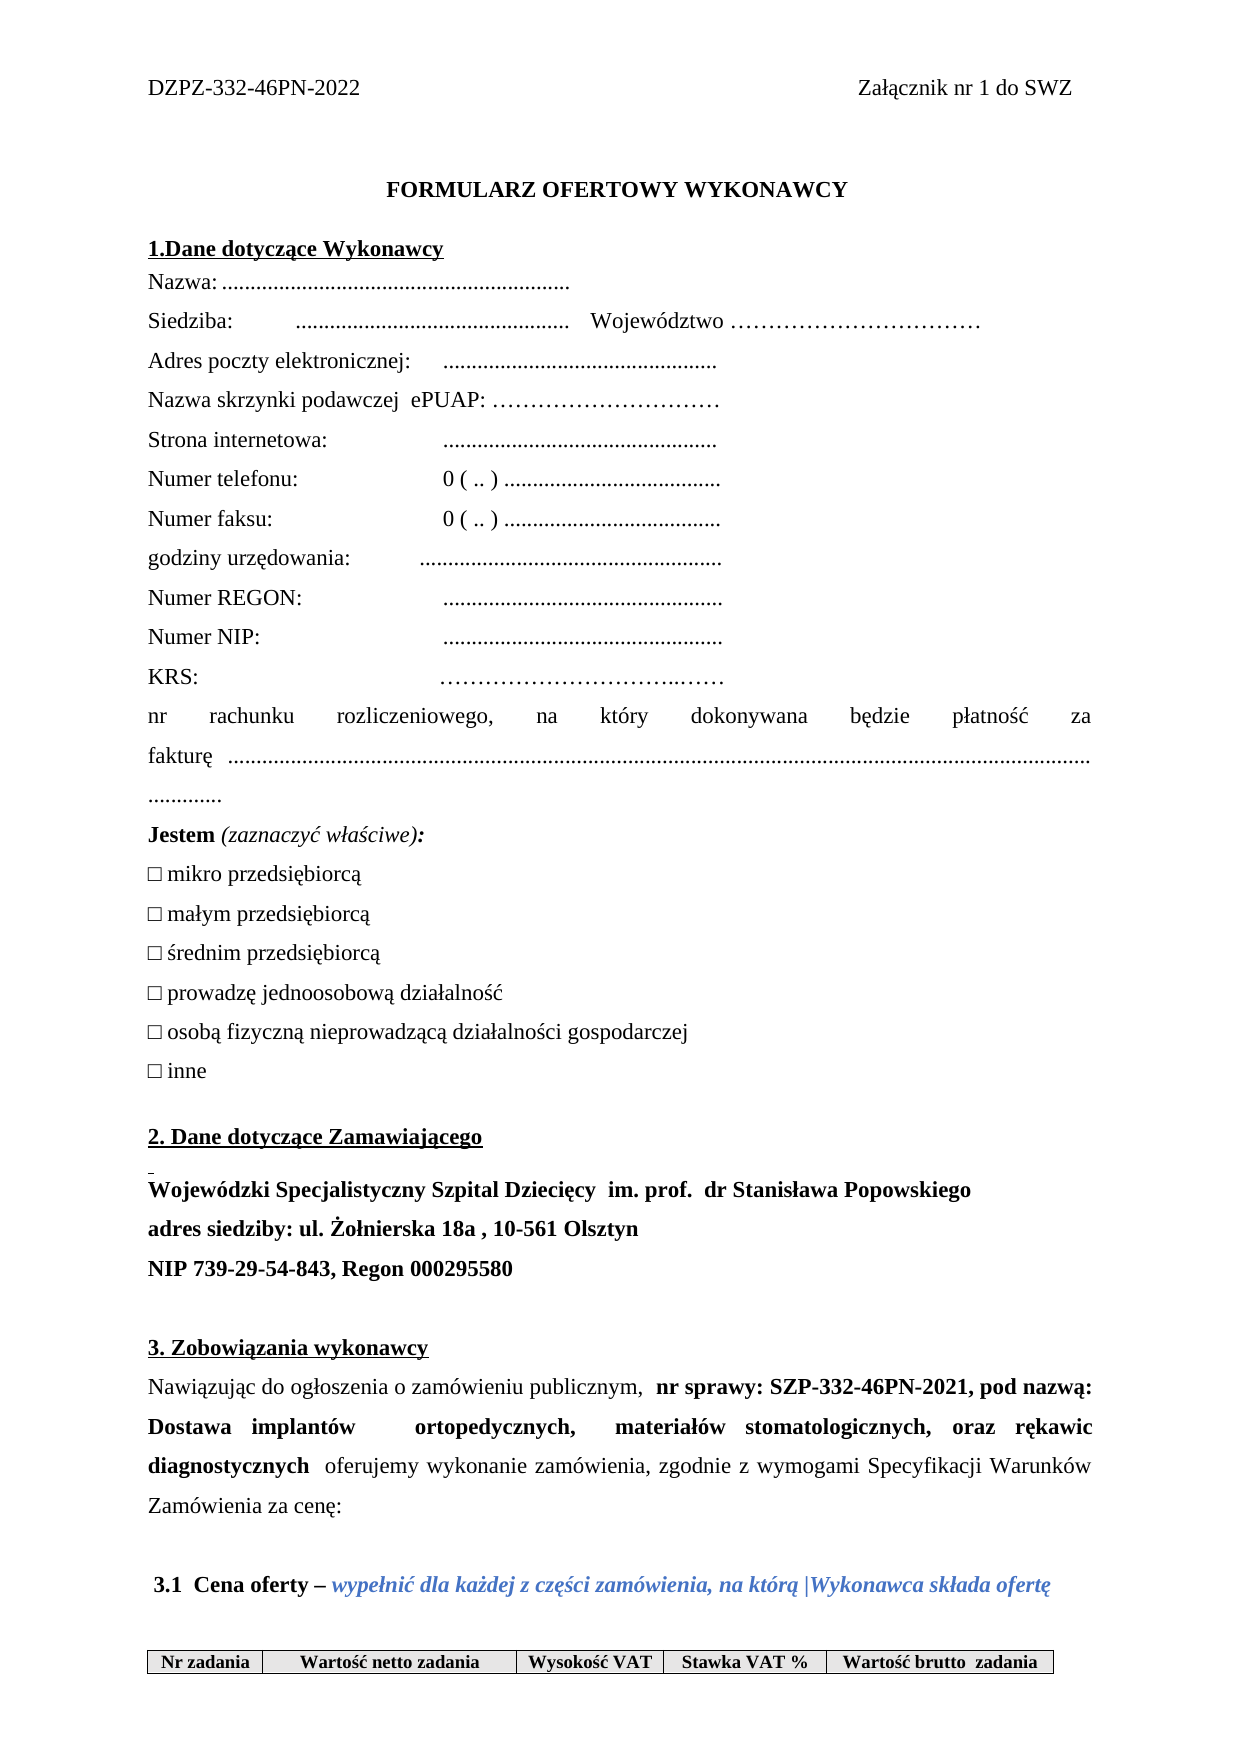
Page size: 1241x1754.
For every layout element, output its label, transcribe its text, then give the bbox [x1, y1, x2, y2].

text □ małym przedsiębiorcą [148, 899, 1093, 926]
text 3. Zobowiązania wykonawcy [148, 1334, 1093, 1360]
text Numer faksu: 0 ( .. ) ...................................... [148, 505, 1093, 531]
text Siedziba: ................................................ Województwo …………………………… [148, 307, 1093, 334]
text 3.1 Cena oferty – wypełnić dla każdej z części zamówienia, na którą |Wykonawca składa ofertę [148, 1571, 1093, 1597]
text Adres poczty elektronicznej: ................................................ [148, 347, 1093, 373]
text Jestem (zaznaczyć właściwe): [148, 821, 1093, 847]
table_header Wartość brutto zadania [827, 1651, 1053, 1672]
text nr rachunku rozliczeniowego, na który dokonywana będzie płatność za fakturę .................................................................................................................................................................... [148, 702, 1093, 807]
text KRS: …………………………..…… [148, 663, 1093, 689]
text □ osobą fizyczną nieprowadzącą działalności gospodarczej [148, 1018, 1093, 1044]
text 2. Dane dotyczące Zamawiającego [148, 1123, 1093, 1150]
text Nazwa: ............................................................. [148, 268, 1093, 294]
text NIP 739-29-54-843, Regon 000295580 [148, 1255, 1093, 1281]
text Numer REGON: ................................................. [148, 584, 1093, 610]
text □ mikro przedsiębiorcą [148, 860, 1093, 886]
text godziny urzędowania: ..................................................... [148, 544, 1093, 571]
text □ średnim przedsiębiorcą [148, 939, 1093, 965]
table_header Nr zadania [148, 1651, 262, 1672]
table_header Stawka VAT % [664, 1651, 826, 1672]
text Nazwa skrzynki podawczej ePUAP: ………………………… [148, 386, 1093, 413]
text Numer NIP: ................................................. [148, 623, 1093, 649]
text Nawiązując do ogłoszenia o zamówieniu publicznym, nr sprawy: SZP-332-46PN-2021, pod nazwą: Dostawa implantów ortopedycznych, materiałów stomatologicznych, oraz rękawic diagnostycznych oferujemy wykonanie zamówienia, zgodnie z wymogami Specyfikacji Warunków Zamówienia za cenę: [148, 1373, 1093, 1518]
text 1.Dane dotyczące Wykonawcy [148, 235, 1093, 262]
text Numer telefonu: 0 ( .. ) ...................................... [148, 465, 1093, 492]
table_header Wysokość VAT [517, 1651, 663, 1672]
text Strona internetowa: ................................................ [148, 426, 1093, 452]
text adres siedziby: ul. Żołnierska 18a , 10-561 Olsztyn [148, 1216, 1093, 1242]
text Wojewódzki Specjalistyczny Szpital Dziecięcy im. prof. dr Stanisława Popowskiego [148, 1176, 1093, 1202]
text □ inne [148, 1057, 1093, 1084]
text □ prowadzę jednoosobową działalność [148, 978, 1093, 1005]
table_header Wartość netto zadania [263, 1651, 516, 1672]
text FORMULARZ OFERTOWY WYKONAWCY [148, 176, 1093, 203]
